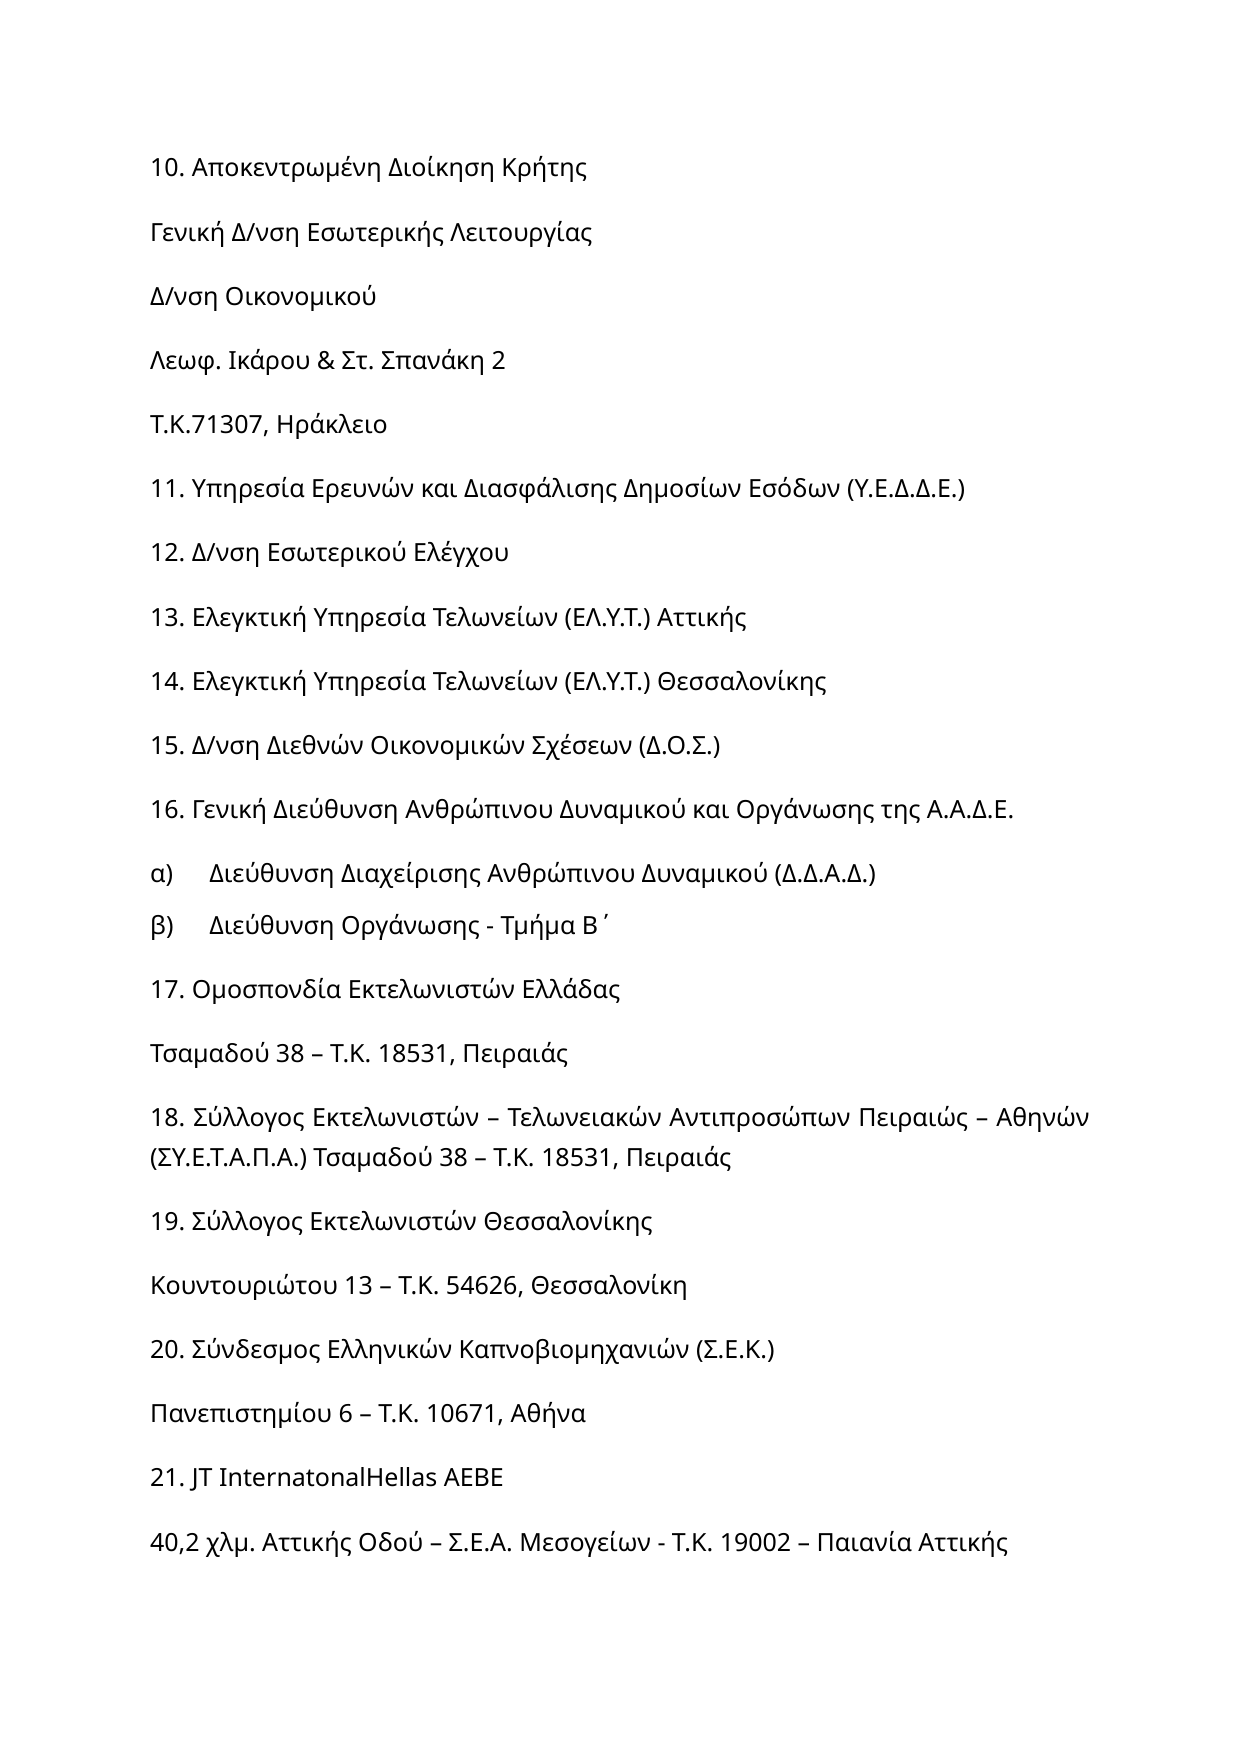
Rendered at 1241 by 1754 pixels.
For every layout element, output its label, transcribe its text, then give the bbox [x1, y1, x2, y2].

text 15. Δ/νση Διεθνών Οικονομικών Σχέσεων (Δ.Ο.Σ.) [150, 727, 1090, 762]
text 17. Ομοσπονδία Εκτελωνιστών Ελλάδας [150, 972, 1090, 1006]
text 19. Σύλλογος Εκτελωνιστών Θεσσαλονίκης [150, 1203, 1090, 1237]
list β) Διεύθυνση Οργάνωσης - Τμήμα Β΄ [150, 907, 1090, 942]
text 14. Ελεγκτική Υπηρεσία Τελωνείων (ΕΛ.Υ.Τ.) Θεσσαλονίκης [150, 663, 1090, 697]
text 10. Αποκεντρωμένη Διοίκηση Κρήτης [150, 150, 1090, 184]
text 20. Σύνδεσμος Ελληνικών Καπνοβιομηχανιών (Σ.Ε.Κ.) [150, 1332, 1090, 1366]
text 18. Σύλλογος Εκτελωνιστών – Τελωνειακών Αντιπροσώπων Πειραιώς – Αθηνών (ΣΥ.Ε.Τ.Α.Π.Α.) Τσαμαδού 38 – Τ.Κ. 18531, Πειραιάς [150, 1100, 1090, 1173]
text Λεωφ. Ικάρου & Στ. Σπανάκη 2 [150, 342, 1090, 377]
text 13. Ελεγκτική Υπηρεσία Τελωνείων (ΕΛ.Υ.Τ.) Αττικής [150, 599, 1090, 633]
text Δ/νση Οικονομικού [150, 278, 1090, 312]
text Τ.Κ.71307, Ηράκλειο [150, 407, 1090, 441]
text 12. Δ/νση Εσωτερικού Ελέγχου [150, 535, 1090, 569]
text Πανεπιστημίου 6 – Τ.Κ. 10671, Αθήνα [150, 1396, 1090, 1430]
text Κουντουριώτου 13 – Τ.Κ. 54626, Θεσσαλονίκη [150, 1267, 1090, 1302]
text 11. Υπηρεσία Ερευνών και Διασφάλισης Δημοσίων Εσόδων (Υ.Ε.Δ.Δ.Ε.) [150, 471, 1090, 505]
text 40,2 χλμ. Αττικής Οδού – Σ.Ε.Α. Μεσογείων - Τ.Κ. 19002 – Παιανία Αττικής [150, 1524, 1090, 1558]
text Γενική Δ/νση Εσωτερικής Λειτουργίας [150, 214, 1090, 248]
text Τσαμαδού 38 – Τ.Κ. 18531, Πειραιάς [150, 1036, 1090, 1070]
list α) Διεύθυνση Διαχείρισης Ανθρώπινου Δυναμικού (Δ.Δ.Α.Δ.) [150, 856, 1090, 890]
text 16. Γενική Διεύθυνση Ανθρώπινου Δυναμικού και Οργάνωσης της Α.Α.Δ.Ε. [150, 792, 1090, 826]
text 21. JT InternatonalHellas AEBE [150, 1460, 1090, 1494]
